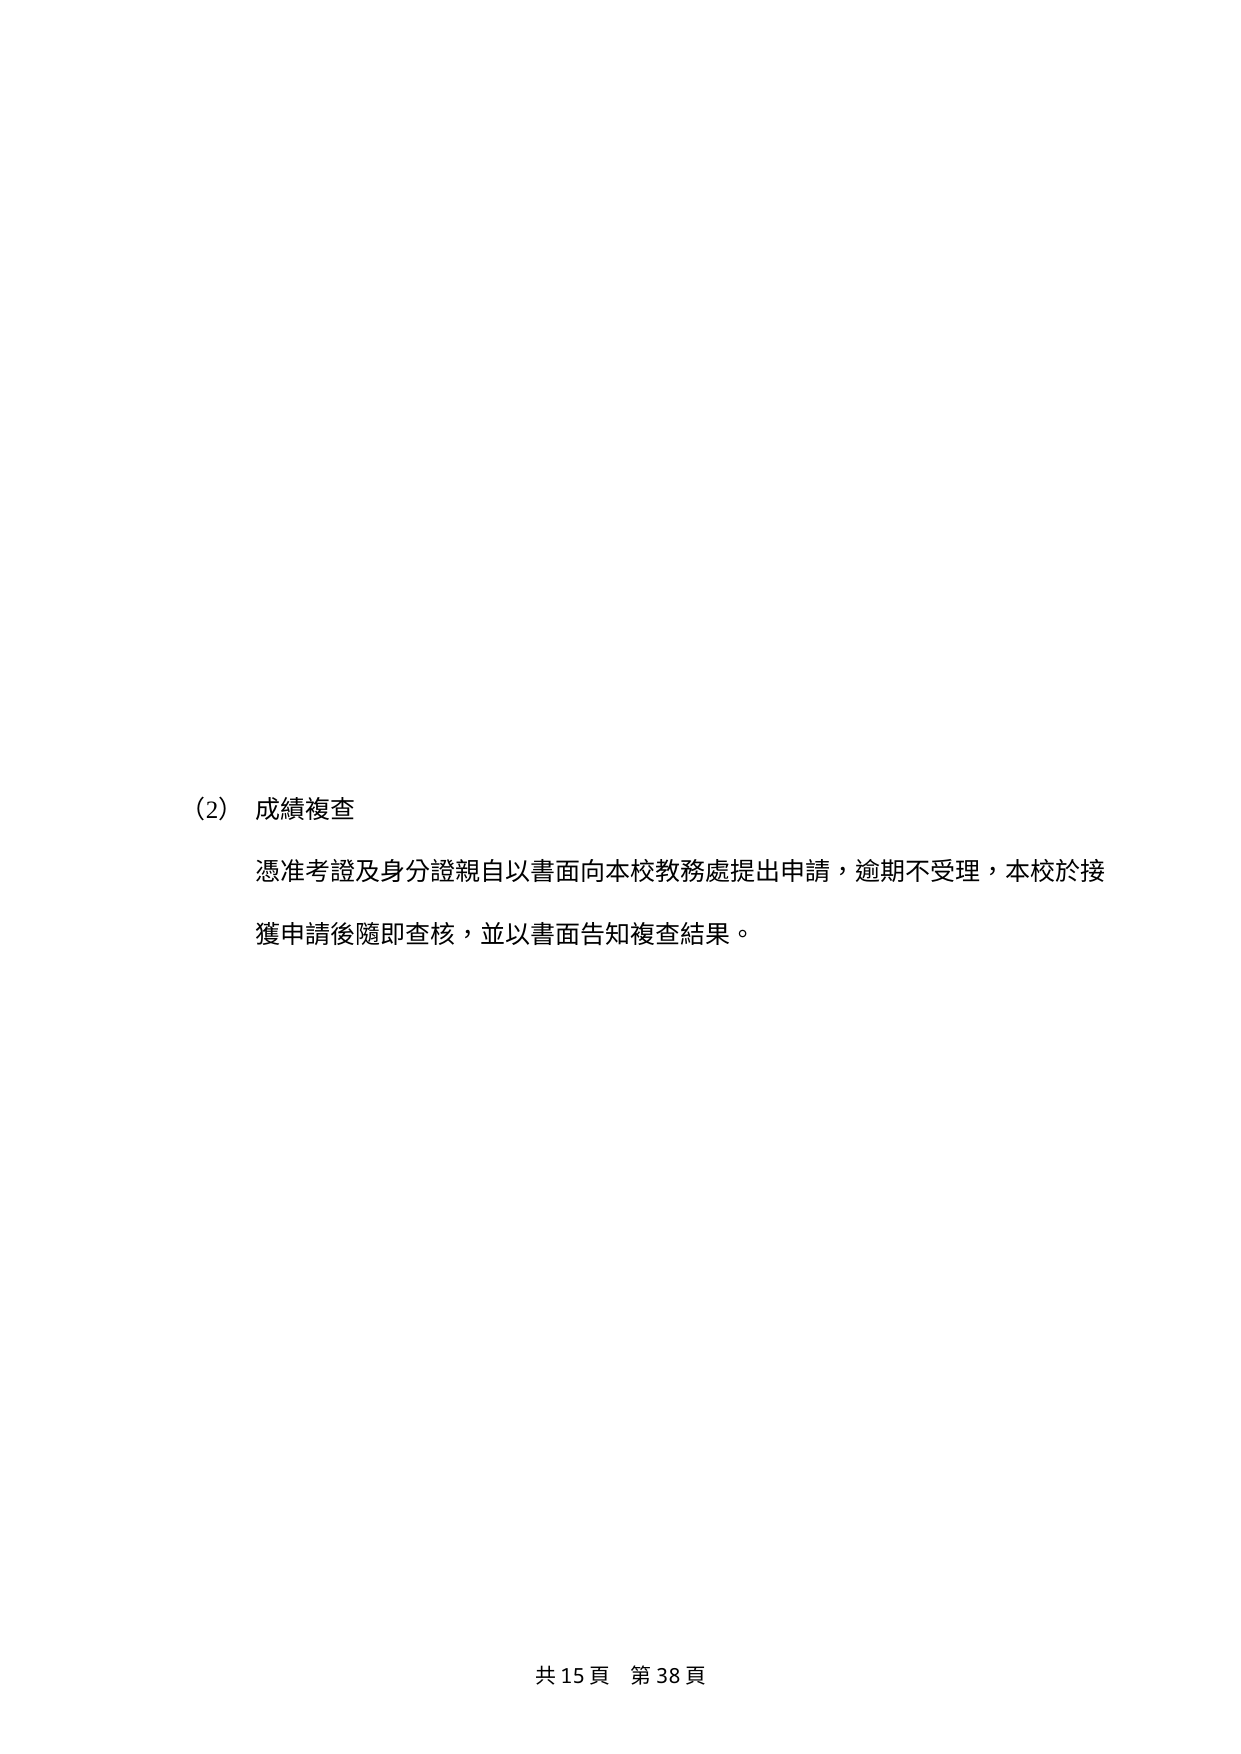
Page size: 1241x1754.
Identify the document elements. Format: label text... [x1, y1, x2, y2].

list 成績複查 [181, 766, 1122, 828]
text 憑准考證及身分證親自以書面向本校教務處提出申請，逾期不受理，本校於接獲申請後隨即查核，並以書面告知複查結果。 [256, 828, 1122, 953]
